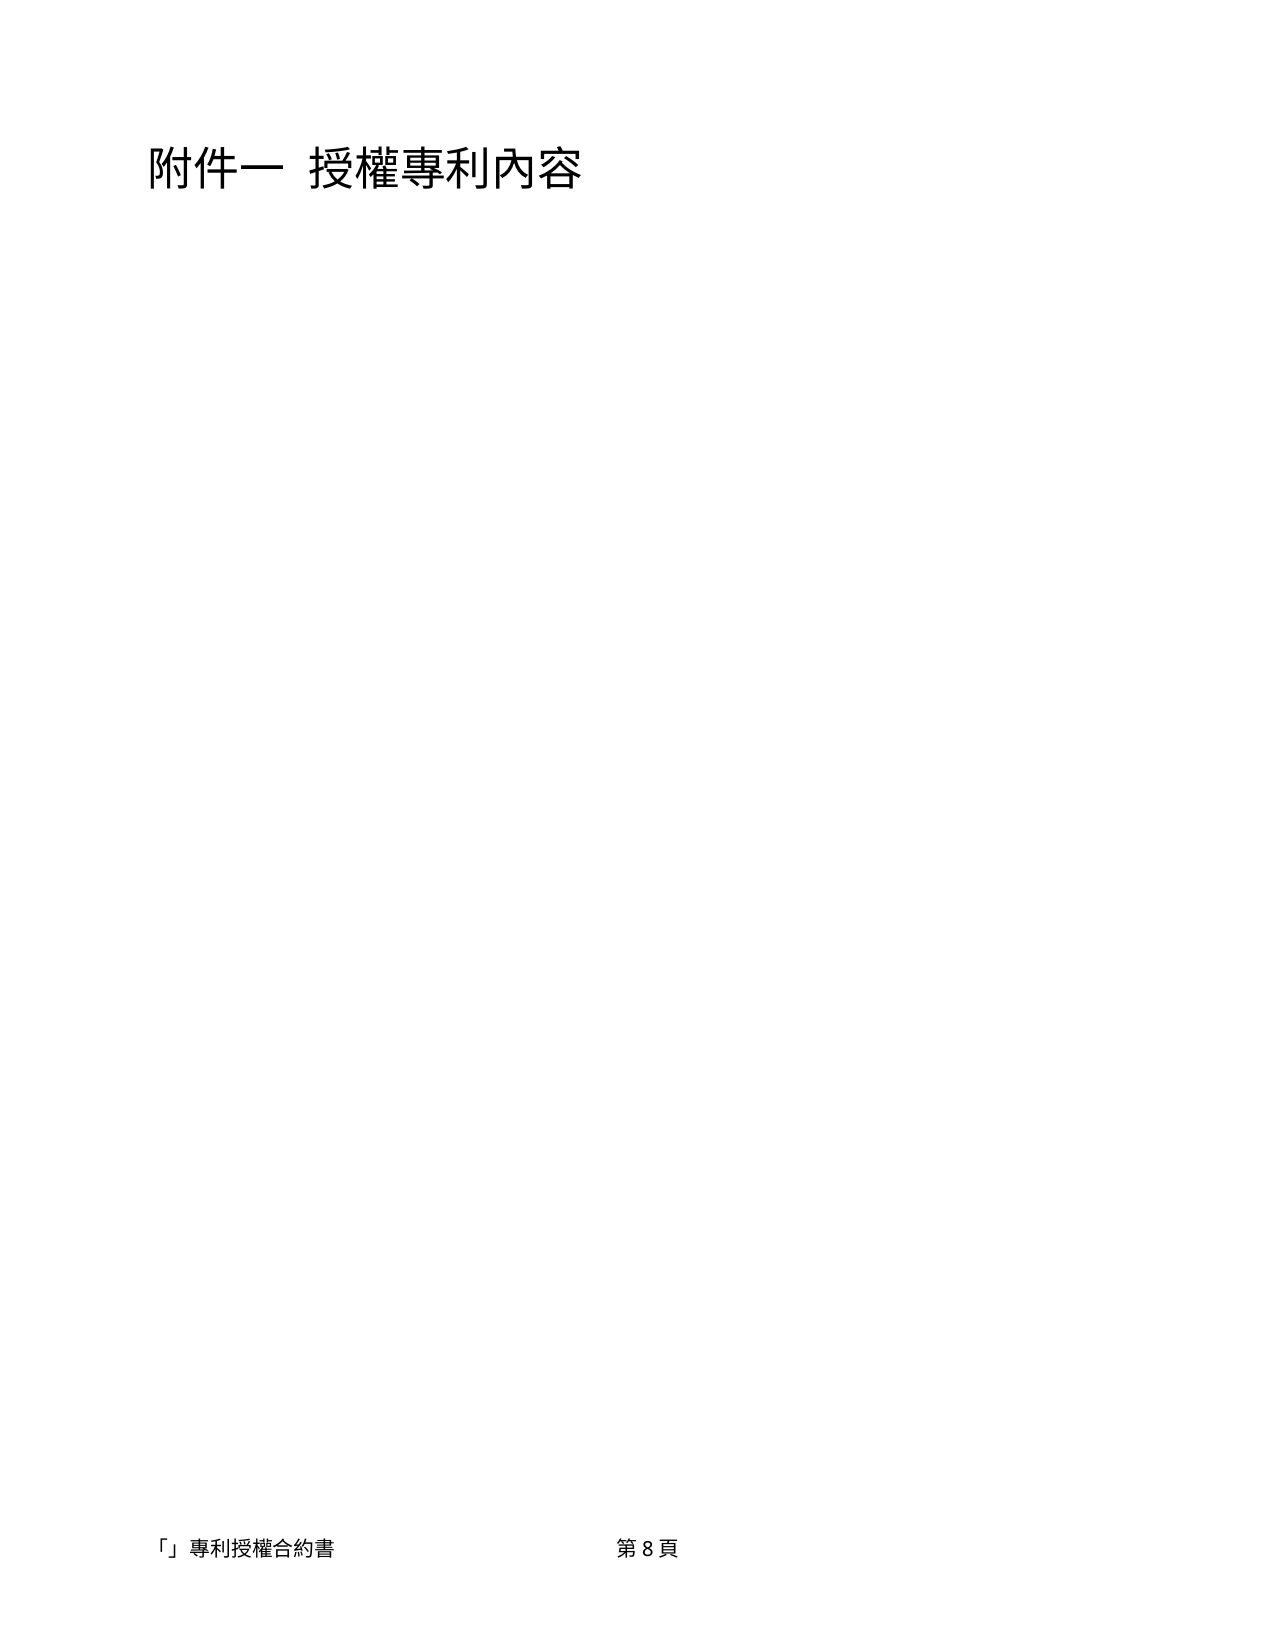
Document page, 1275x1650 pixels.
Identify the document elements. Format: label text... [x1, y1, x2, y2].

text 附件一 授權專利內容 [148, 148, 1157, 194]
